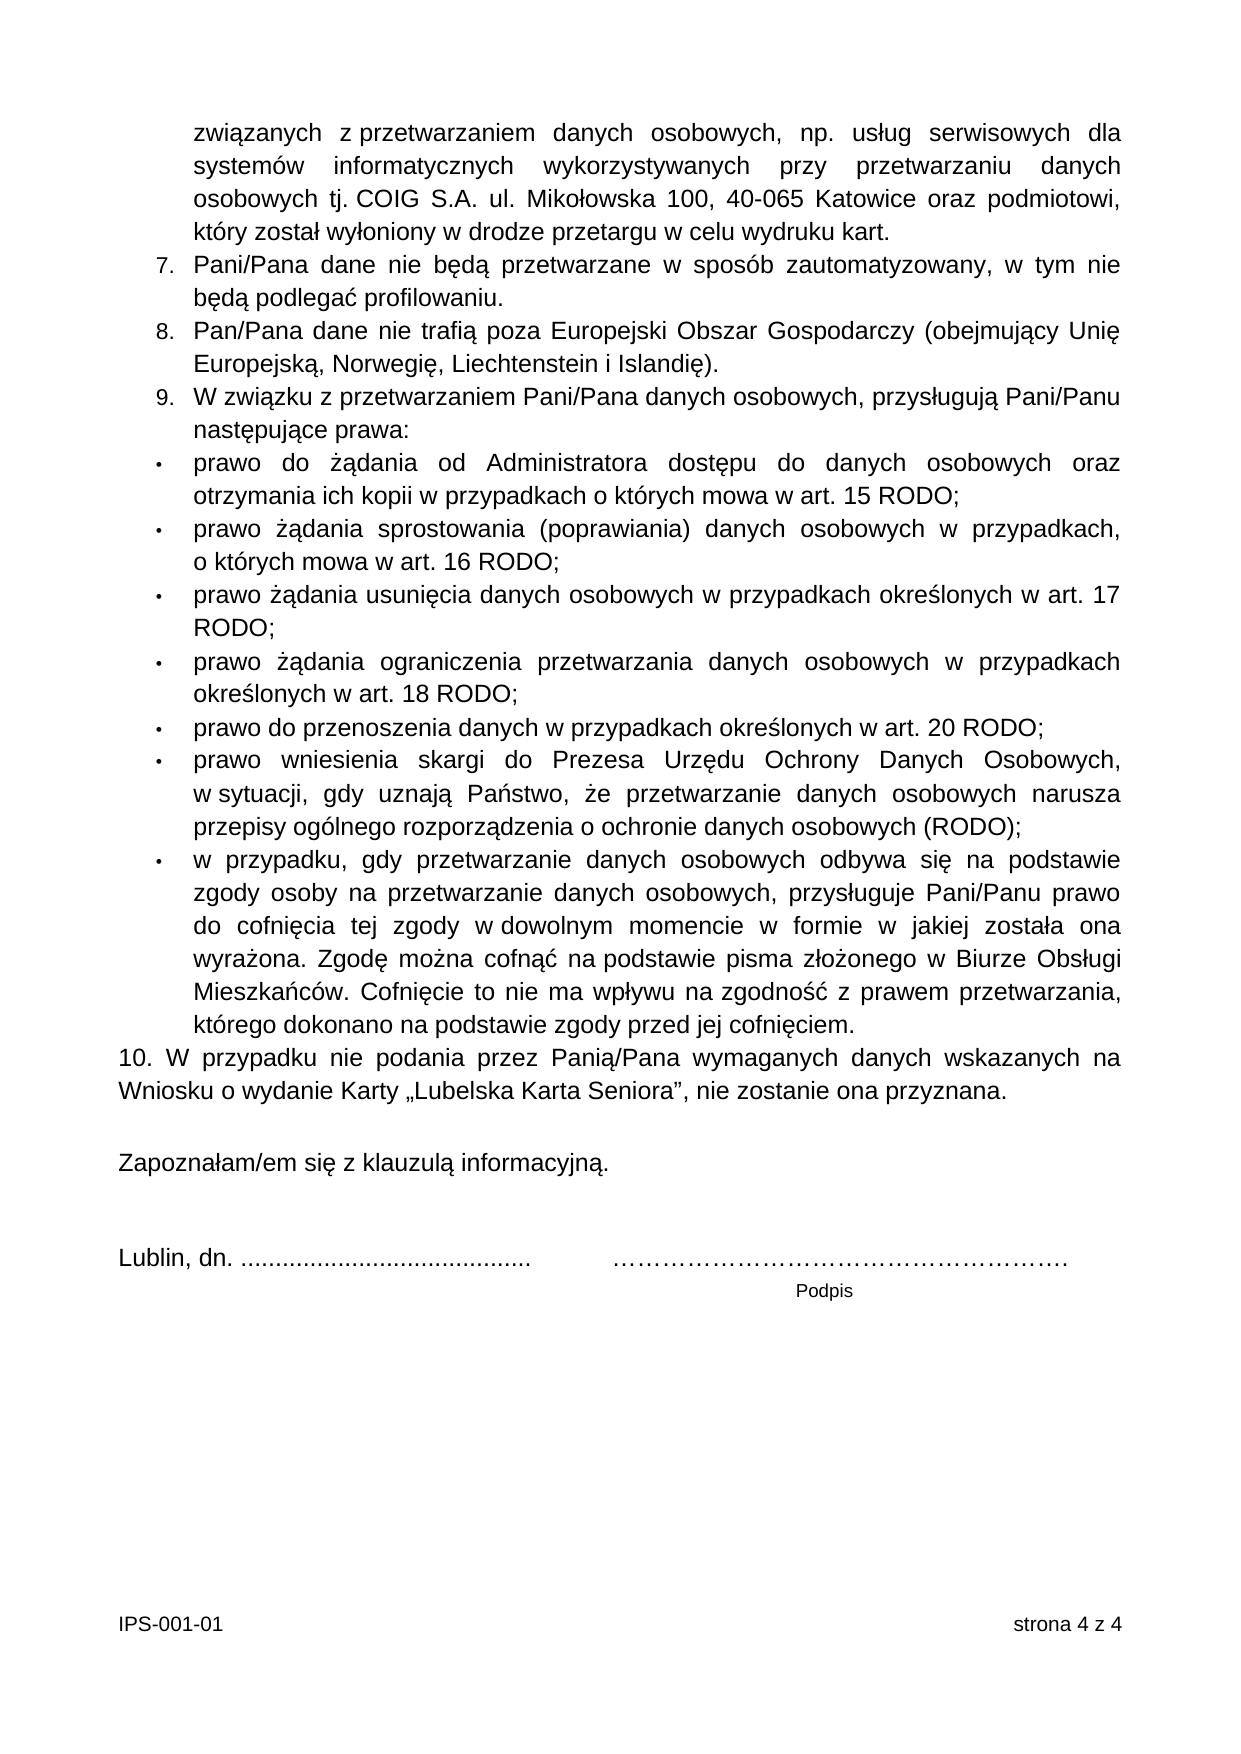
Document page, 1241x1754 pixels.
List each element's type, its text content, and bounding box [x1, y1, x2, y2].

list prawo żądania sprostowania (poprawiania) danych osobowych w przypadkach, o których mowa w art. 16 RODO; [156, 514, 1122, 576]
list związanych z przetwarzaniem danych osobowych, np. usług serwisowych dla systemów informatycznych wykorzystywanych przy przetwarzaniu danych osobowych tj. COIG S.A. ul. Mikołowska 100, 40-065 Katowice oraz podmiotowi, który został wyłoniony w drodze przetargu w celu wydruku kart. [156, 118, 1122, 246]
list prawo żądania usunięcia danych osobowych w przypadkach określonych w art. 17 RODO; [156, 580, 1122, 642]
list Pan/Pana dane nie trafią poza Europejski Obszar Gospodarczy (obejmujący Unię Europejską, Norwegię, Liechtenstein i Islandię). [156, 316, 1122, 378]
list 10. W przypadku nie podania przez Panią/Pana wymaganych danych wskazanych na Wniosku o wydanie Karty „Lubelska Karta Seniora”, nie zostanie ona przyznana. [118, 1043, 1122, 1104]
list prawo wniesienia skargi do Prezesa Urzędu Ochrony Danych Osobowych, w sytuacji, gdy uznają Państwo, że przetwarzanie danych osobowych narusza przepisy ogólnego rozporządzenia o ochronie danych osobowych (RODO); [156, 746, 1122, 840]
text Podpis [118, 1274, 1122, 1303]
list Pani/Pana dane nie będą przetwarzane w sposób zautomatyzowany, w tym nie będą podlegać profilowaniu. [156, 250, 1122, 312]
list prawo do przenoszenia danych w przypadkach określonych w art. 20 RODO; [156, 712, 1122, 741]
list W związku z przetwarzaniem Pani/Pana danych osobowych, przysługują Pani/Panu następujące prawa: [156, 382, 1122, 444]
text Zapoznałam/em się z klauzulą informacyjną. [118, 1148, 1122, 1176]
text Lublin, dn. .......................................... ………………………………………………. [118, 1243, 1122, 1271]
list prawo do żądania od Administratora dostępu do danych osobowych oraz otrzymania ich kopii w przypadkach o których mowa w art. 15 RODO; [156, 448, 1122, 510]
list prawo żądania ograniczenia przetwarzania danych osobowych w przypadkach określonych w art. 18 RODO; [156, 646, 1122, 708]
list w przypadku, gdy przetwarzanie danych osobowych odbywa się na podstawie zgody osoby na przetwarzanie danych osobowych, przysługuje Pani/Panu prawo do cofnięcia tej zgody w dowolnym momencie w formie w jakiej została ona wyrażona. Zgodę można cofnąć na podstawie pisma złożonego w Biurze Obsługi Mieszkańców. Cofnięcie to nie ma wpływu na zgodność z prawem przetwarzania, którego dokonano na podstawie zgody przed jej cofnięciem. [156, 844, 1122, 1038]
